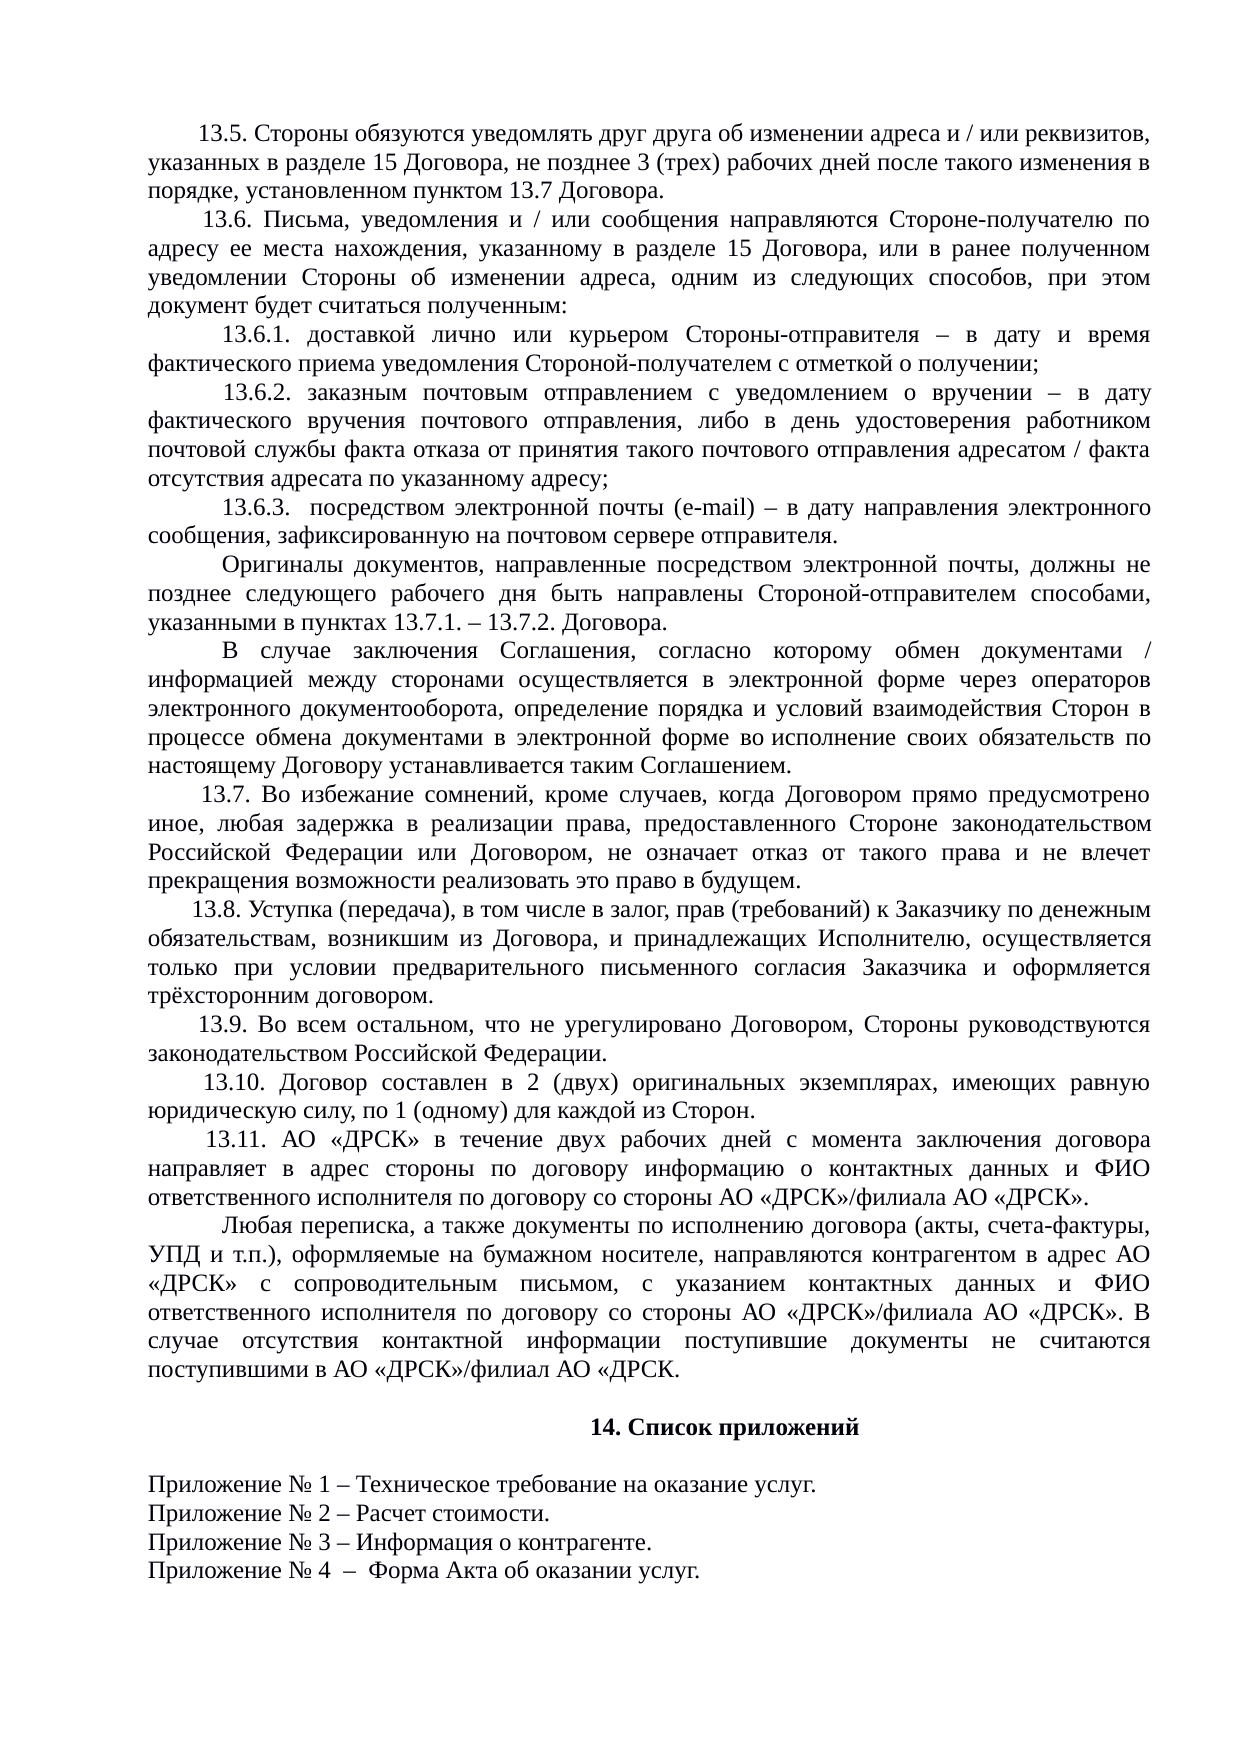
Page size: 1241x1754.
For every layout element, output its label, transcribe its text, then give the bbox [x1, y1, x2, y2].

list 13.10. Договор составлен в 2 (двух) оригинальных экземплярах, имеющих равную юридическую силу, по 1 (одному) для каждой из Сторон. [148, 1067, 1152, 1124]
list 13.6. Письма, уведомления и / или сообщения направляются Стороне-получателю по адресу ее места нахождения, указанному в разделе 15 Договора, или в ранее полученном уведомлении Стороны об изменении адреса, одним из следующих способов, при этом документ будет считаться полученным: [148, 204, 1152, 319]
text Любая переписка, а также документы по исполнению договора (акты, счета-фактуры, УПД и т.п.), оформляемые на бумажном носителе, направляются контрагентом в адрес АО «ДРСК» с сопроводительным письмом, с указанием контактных данных и ФИО ответственного исполнителя по договору со стороны АО «ДРСК»/филиала АО «ДРСК». В случае отсутствия контактной информации поступившие документы не считаются поступившими в АО «ДРСК»/филиал АО «ДРСК. [148, 1211, 1152, 1383]
list 13.6.1. доставкой лично или курьером Стороны-отправителя – в дату и время фактического приема уведомления Стороной-получателем с отметкой о получении; [148, 319, 1152, 377]
list 13.8. Уступка (передача), в том числе в залог, прав (требований) к Заказчику по денежным обязательствам, возникшим из Договора, и принадлежащих Исполнителю, осуществляется только при условии предварительного письменного согласия Заказчика и оформляется трёхсторонним договором. [148, 894, 1152, 1009]
text Приложение № 4 – Форма Акта об оказании услуг. [148, 1556, 1152, 1584]
list В случае заключения Соглашения, согласно которому обмен документами / информацией между сторонами осуществляется в электронной форме через операторов электронного документооборота, определение порядка и условий взаимодействия Сторон в процессе обмена документами в электронной форме во исполнение своих обязательств по настоящему Договору устанавливается таким Соглашением. [148, 636, 1152, 779]
list 13.6.2. заказным почтовым отправлением с уведомлением о вручении – в дату фактического вручения почтового отправления, либо в день удостоверения работником почтовой службы факта отказа от принятия такого почтового отправления адресатом / факта отсутствия адресата по указанному адресу; [148, 377, 1152, 492]
text Приложение № 3 – Информация о контрагенте. [148, 1527, 1152, 1556]
list 14. Список приложений [298, 1412, 1152, 1441]
list 13.7. Во избежание сомнений, кроме случаев, когда Договором прямо предусмотрено иное, любая задержка в реализации права, предоставленного Стороне законодательством Российской Федерации или Договором, не означает отказ от такого права и не влечет прекращения возможности реализовать это право в будущем. [148, 779, 1152, 894]
text Приложение № 2 – Расчет стоимости. [148, 1498, 1152, 1527]
list 13.9. Во всем остальном, что не урегулировано Договором, Стороны руководствуются законодательством Российской Федерации. [148, 1009, 1152, 1067]
list Приложение № 1 – Техническое требование на оказание услуг. [148, 1469, 1152, 1498]
list 13.6.3. посредством электронной почты (e-mail) – в дату направления электронного сообщения, зафиксированную на почтовом сервере отправителя. [148, 492, 1152, 549]
text 13.11. АО «ДРСК» в течение двух рабочих дней с момента заключения договора направляет в адрес стороны по договору информацию о контактных данных и ФИО ответственного исполнителя по договору со стороны АО «ДРСК»/филиала АО «ДРСК». [148, 1124, 1152, 1211]
list 13.5. Стороны обязуются уведомлять друг друга об изменении адреса и / или реквизитов, указанных в разделе 15 Договора, не позднее 3 (трех) рабочих дней после такого изменения в порядке, установленном пунктом 13.7 Договора. [148, 118, 1152, 204]
list Оригиналы документов, направленные посредством электронной почты, должны не позднее следующего рабочего дня быть направлены Стороной-отправителем способами, указанными в пунктах 13.7.1. – 13.7.2. Договора. [148, 549, 1152, 636]
